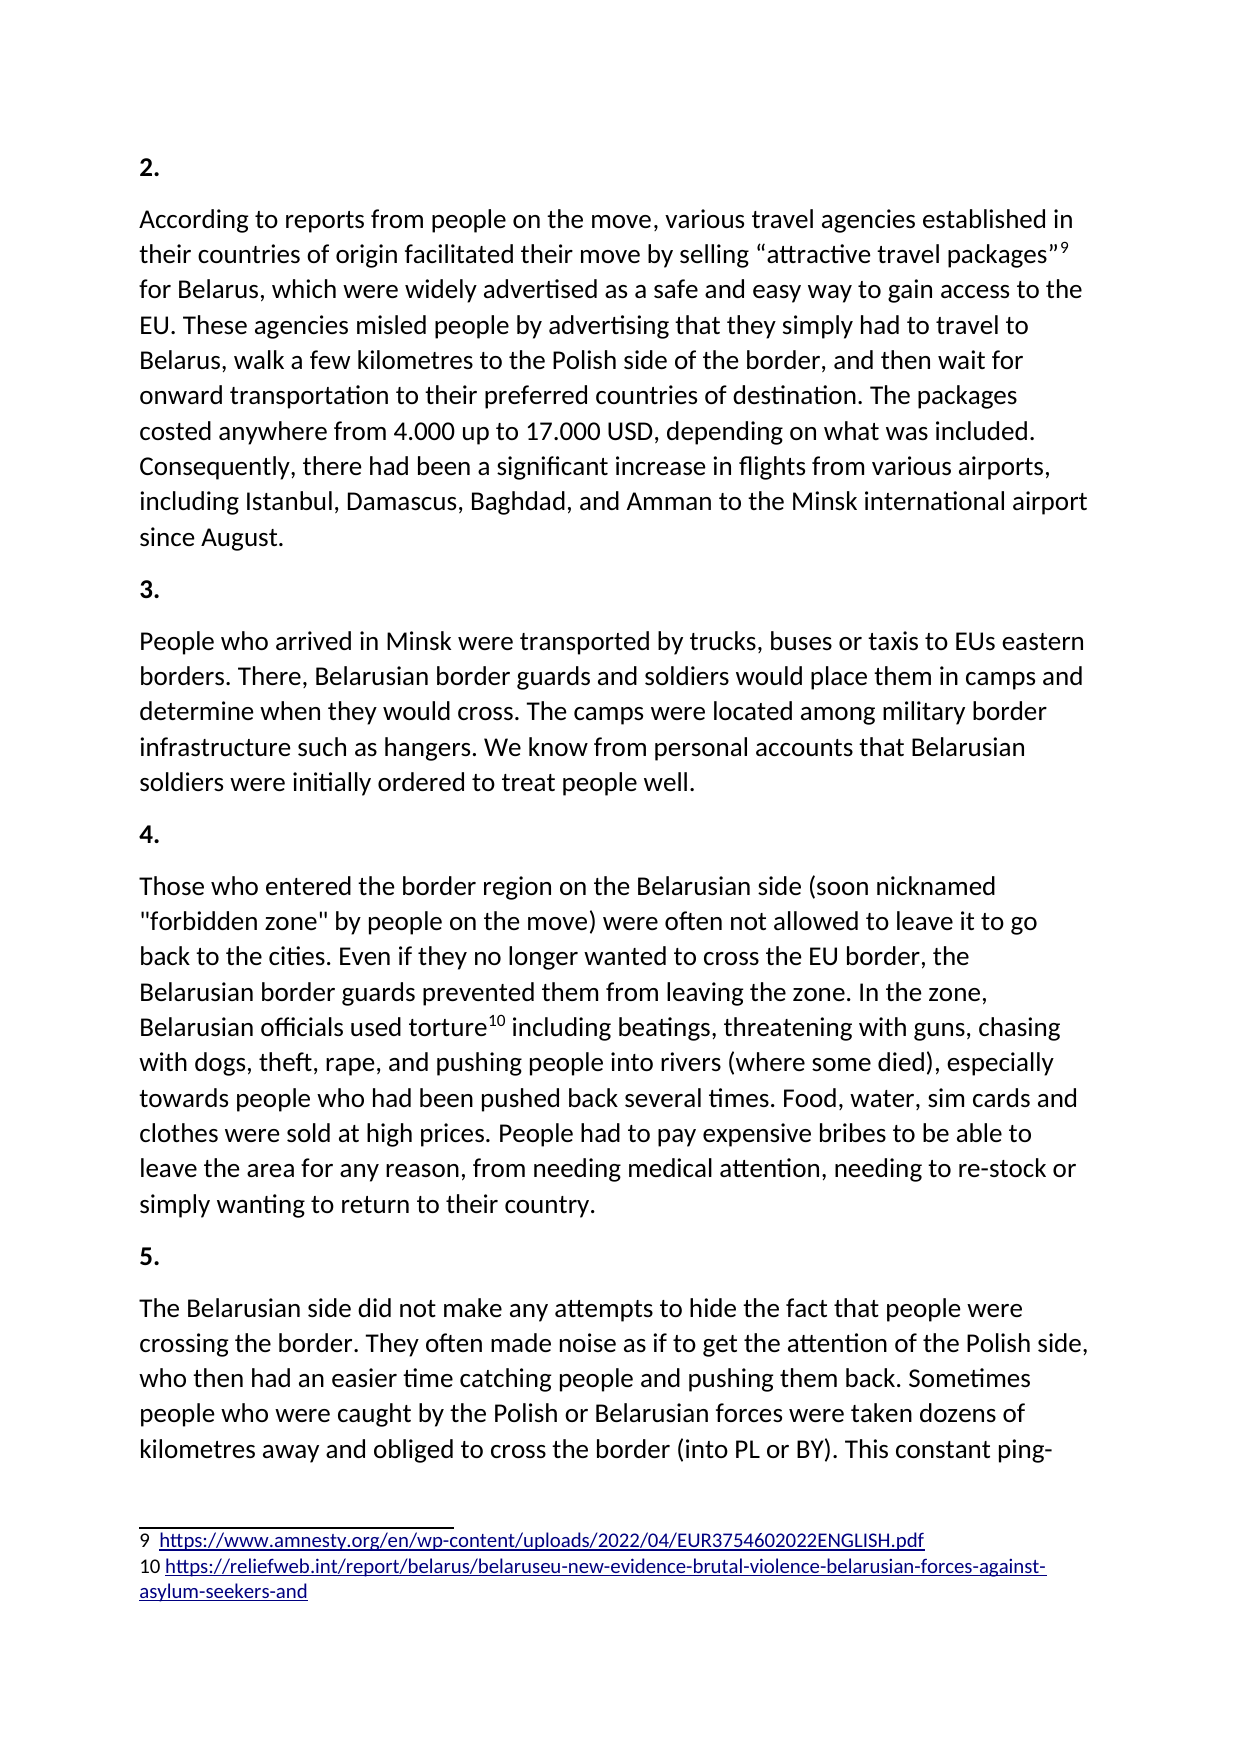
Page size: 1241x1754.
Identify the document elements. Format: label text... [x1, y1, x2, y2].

text 3. [139, 572, 1091, 605]
text 4. [139, 817, 1091, 850]
text Those who entered the border region on the Belarusian side (soon nicknamed "forbidden zone" by people on the move) were often not allowed to leave it to go back to the cities. Even if they no longer wanted to cross the EU border, the Belarusian border guards prevented them from leaving the zone. In the zone, Belarusian officials used torture including beatings, threatening with guns, chasing with dogs, theft, rape, and pushing people into rivers (where some died), especially towards people who had been pushed back several times. Food, water, sim cards and clothes were sold at high prices. People had to pay expensive bribes to be able to leave the area for any reason, from needing medical attention, needing to re-stock or simply wanting to return to their country. [139, 869, 1091, 1220]
text 2. [139, 150, 1091, 183]
text People who arrived in Minsk were transported by trucks, buses or taxis to EUs eastern borders. There, Belarusian border guards and soldiers would place them in camps and determine when they would cross. The camps were located among military border infrastructure such as hangers. We know from personal accounts that Belarusian soldiers were initially ordered to treat people well. [139, 624, 1091, 798]
text https://www.amnesty.org/en/wp-content/uploads/2022/04/EUR3754602022ENGLISH.pdf [139, 1528, 1091, 1553]
text The Belarusian side did not make any attempts to hide the fact that people were crossing the border. They often made noise as if to get the attention of the Polish side, who then had an easier time catching people and pushing them back. Sometimes people who were caught by the Polish or Belarusian forces were taken dozens of kilometres away and obliged to cross the border (into PL or BY). This constant ping- [139, 1291, 1091, 1465]
text According to reports from people on the move, various travel agencies established in their countries of origin facilitated their move by selling “attractive travel packages” for Belarus, which were widely advertised as a safe and easy way to gain access to the EU. These agencies misled people by advertising that they simply had to travel to Belarus, walk a few kilometres to the Polish side of the border, and then wait for onward transportation to their preferred countries of destination. The packages costed anywhere from 4.000 up to 17.000 USD, depending on what was included. Consequently, there had been a significant increase in flights from various airports, including Istanbul, Damascus, Baghdad, and Amman to the Minsk international airport since August. [139, 202, 1091, 553]
text https://reliefweb.int/report/belarus/belaruseu-new-evidence-brutal-violence-belarusian-forces-against-asylum-seekers-and [139, 1553, 1091, 1604]
text 5. [139, 1239, 1091, 1272]
